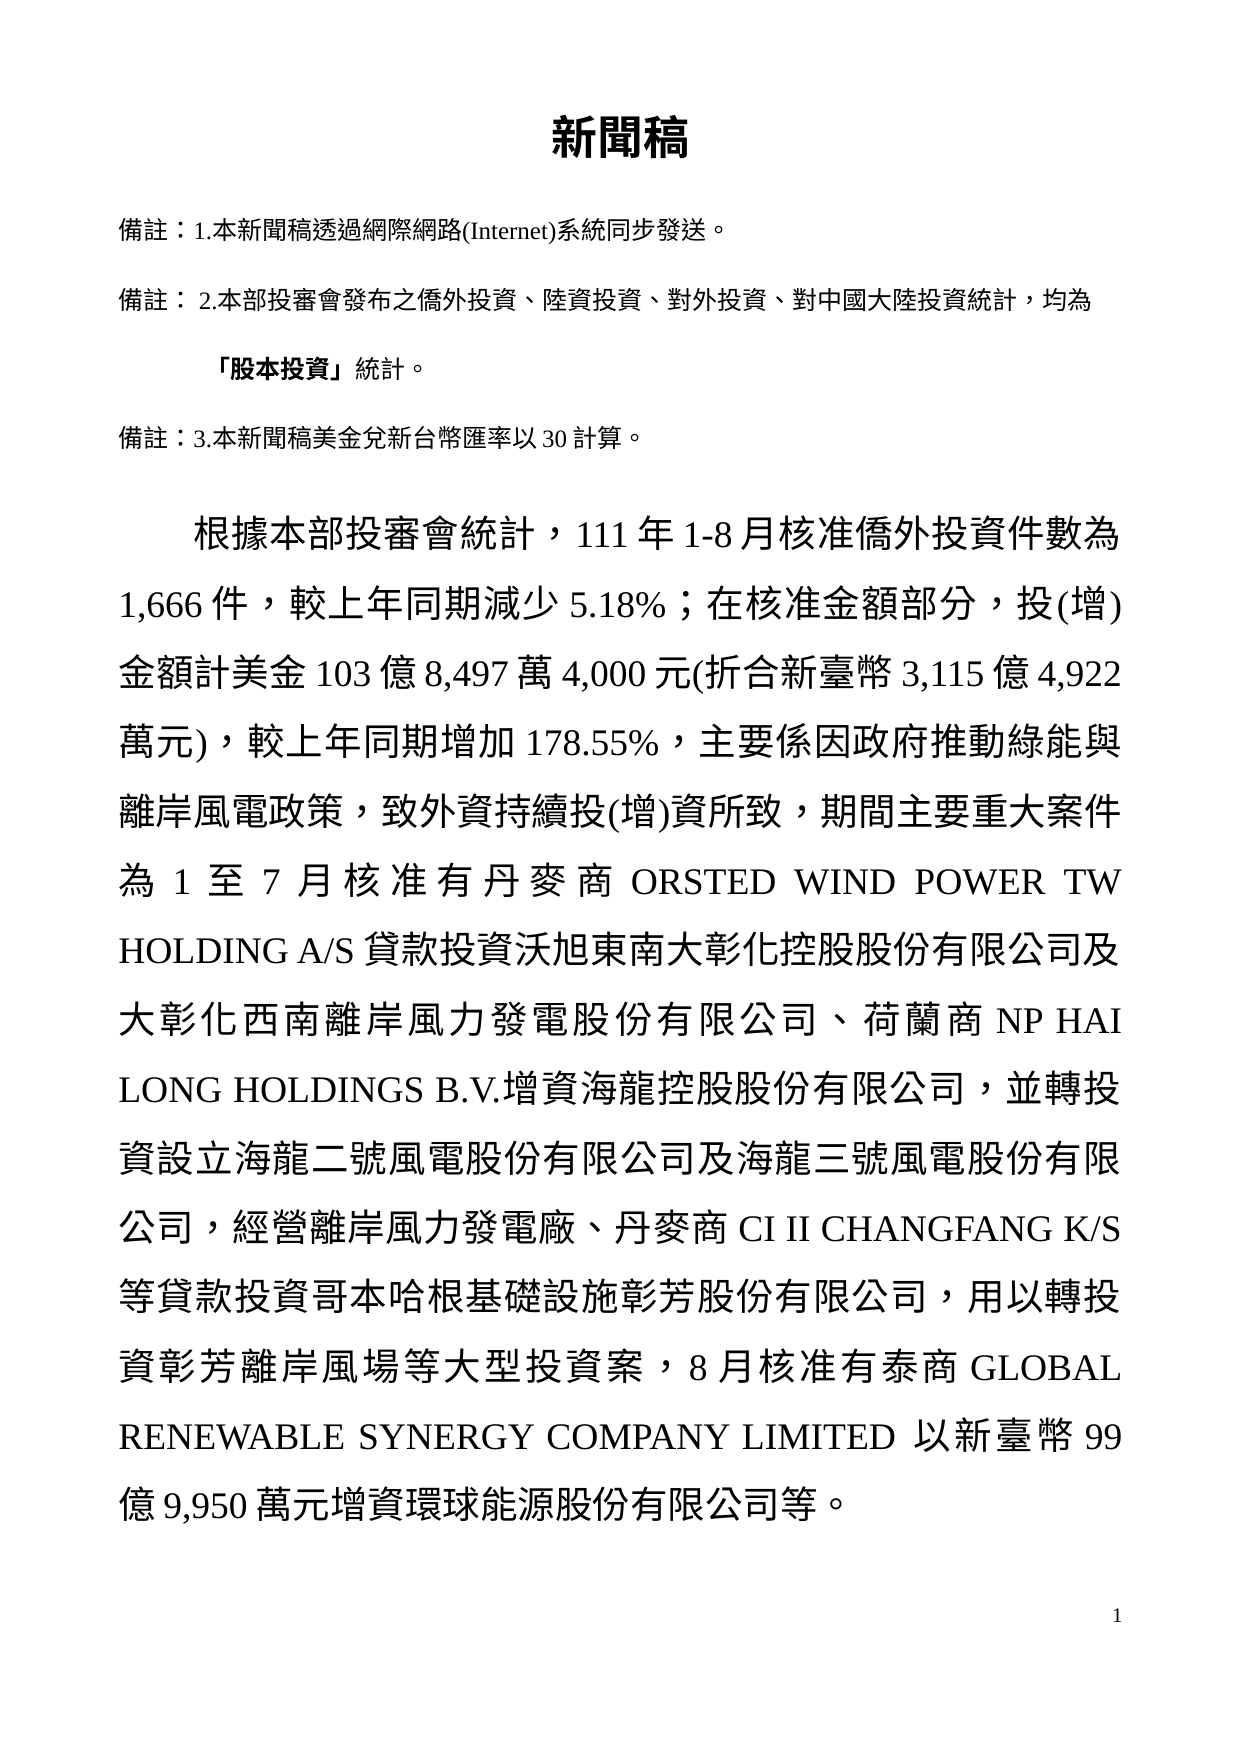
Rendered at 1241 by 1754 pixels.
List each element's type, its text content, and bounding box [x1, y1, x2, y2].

text 備註： 2.本部投審會發布之僑外投資、陸資投資、對外投資、對中國大陸投資統計，均為「股本投資」統計。 [118, 263, 1122, 402]
text 根據本部投審會統計，111年1-8月核准僑外投資件數為1,666件，較上年同期減少5.18%；在核准金額部分，投(增)金額計美金103億8,497萬4,000元(折合新臺幣3,115億4,922萬元)，較上年同期增加178.55%，主要係因政府推動綠能與離岸風電政策，致外資持續投(增)資所致，期間主要重大案件為1至7月核准有丹麥商ORSTED WIND POWER TW HOLDING A/S貸款投資沃旭東南大彰化控股股份有限公司及大彰化西南離岸風力發電股份有限公司、荷蘭商NP HAI LONG HOLDINGS B.V.增資海龍控股股份有限公司，並轉投資設立海龍二號風電股份有限公司及海龍三號風電股份有限公司，經營離岸風力發電廠、丹麥商CI II CHANGFANG K/S等貸款投資哥本哈根基礎設施彰芳股份有限公司，用以轉投資彰芳離岸風場等大型投資案，8月核准有泰商GLOBAL RENEWABLE SYNERGY COMPANY LIMITED 以新臺幣99億9,950萬元增資環球能源股份有限公司等。 [118, 497, 1122, 1537]
text 備註：1.本新聞稿透過網際網路(Internet)系統同步發送。 [118, 194, 1122, 263]
text 新聞稿 [118, 100, 1122, 169]
text 備註：3.本新聞稿美金兌新台幣匯率以30計算。 [118, 402, 1122, 472]
